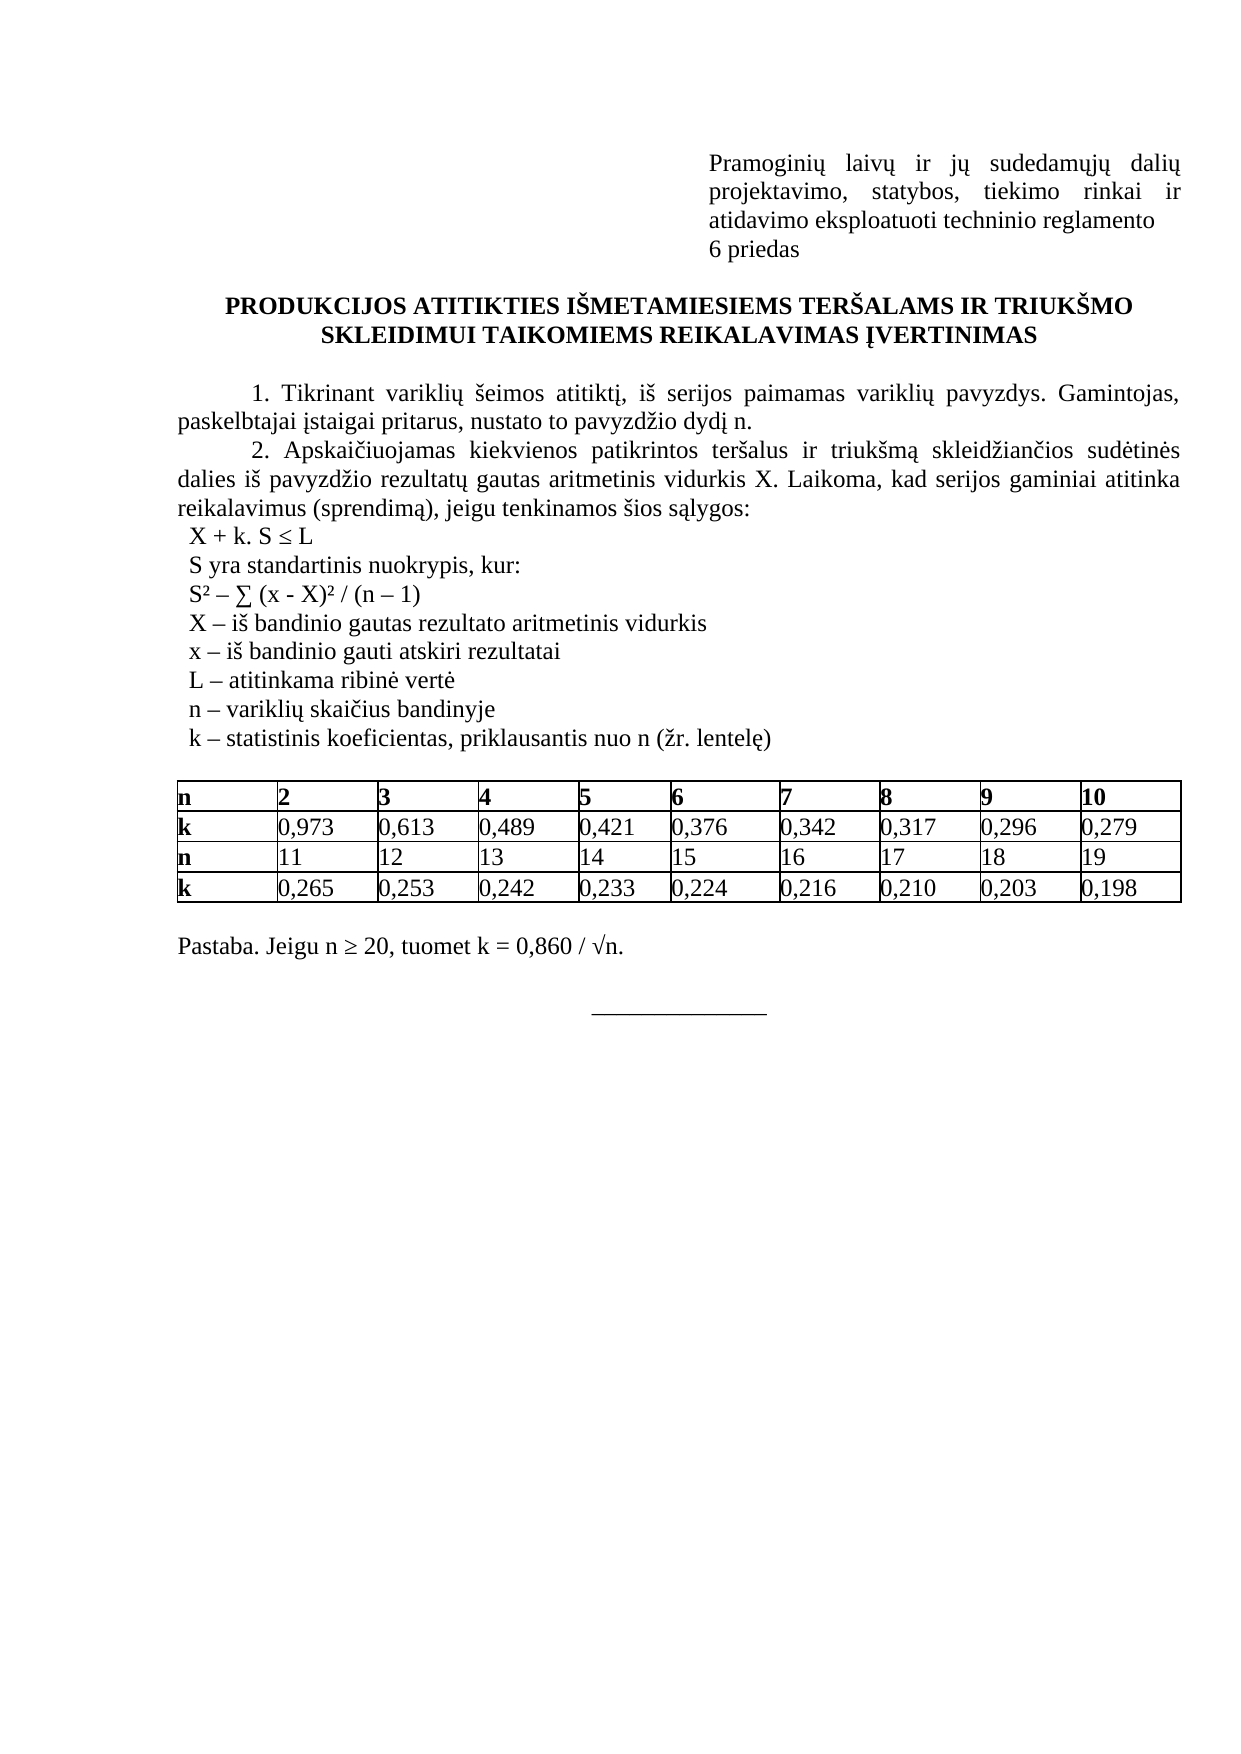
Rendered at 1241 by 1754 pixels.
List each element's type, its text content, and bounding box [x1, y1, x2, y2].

text Pramoginių laivų ir jų sudedamųjų dalių projektavimo, statybos, tiekimo rinkai ir atidavimo eksploatuoti techninio reglamento [709, 148, 1181, 234]
table_cell 0,279 [1082, 812, 1180, 841]
table_header 5 [580, 782, 670, 810]
table_header 10 [1082, 782, 1180, 810]
table_header 3 [379, 782, 478, 810]
table_cell 0,210 [881, 873, 980, 901]
table_cell 0,233 [580, 873, 670, 901]
table_cell S yra standartinis nuokrypis, kur: [177, 550, 1181, 579]
table_cell 0,242 [479, 873, 578, 901]
table_cell 14 [580, 842, 670, 871]
table_cell 15 [672, 842, 779, 871]
table_cell 0,224 [672, 873, 779, 901]
table_cell k [178, 873, 277, 901]
table_cell x – iš bandinio gauti atskiri rezultatai [177, 636, 1181, 665]
text PRODUKCIJOS ATITIKTIES IŠMETAMIESIEMS TERŠALAMS IR TRIUKŠMO SKLEIDIMUI TAIKOMIEMS REIKALAVIMAS ĮVERTINIMAS [177, 291, 1181, 349]
table_cell 16 [781, 842, 879, 871]
table_cell 0,973 [278, 812, 377, 841]
table_cell 17 [881, 842, 980, 871]
table_header X + k. S ≤ L [177, 521, 1181, 550]
table_cell 0,376 [672, 812, 779, 841]
table_cell 0,342 [781, 812, 879, 841]
table_header 6 [672, 782, 779, 810]
table_header 4 [479, 782, 578, 810]
table_cell 0,489 [479, 812, 578, 841]
text ______________ [177, 989, 1181, 1017]
table_cell S² – ∑ (x - X)² / (n – 1) [177, 579, 1181, 608]
table_header 2 [278, 782, 377, 810]
table_header 8 [881, 782, 980, 810]
table_cell k [178, 812, 277, 841]
text 2. Apskaičiuojamas kiekvienos patikrintos teršalus ir triukšmą skleidžiančios sudėtinės dalies iš pavyzdžio rezultatų gautas aritmetinis vidurkis X. Laikoma, kad serijos gaminiai atitinka reikalavimus (sprendimą), jeigu tenkinamos šios sąlygos: [177, 435, 1181, 521]
table_cell 0,296 [981, 812, 1080, 841]
table_cell 0,198 [1082, 873, 1180, 901]
table_cell k – statistinis koeficientas, priklausantis nuo n (žr. lentelę) [177, 723, 1181, 751]
table_cell 18 [981, 842, 1080, 871]
table_cell 0,253 [379, 873, 478, 901]
table_cell L – atitinkama ribinė vertė [177, 665, 1181, 694]
table_cell 0,421 [580, 812, 670, 841]
table_cell X – iš bandinio gautas rezultato aritmetinis vidurkis [177, 608, 1181, 636]
table_header 7 [781, 782, 879, 810]
table_cell 0,317 [881, 812, 980, 841]
table_cell Pastaba. Jeigu n ≥ 20, tuomet k = 0,860 / √n. [177, 903, 1181, 960]
text 1. Tikrinant variklių šeimos atitiktį, iš serijos paimamas variklių pavyzdys. Gamintojas, paskelbtajai įstaigai pritarus, nustato to pavyzdžio dydį n. [177, 378, 1181, 435]
table_cell 13 [479, 842, 578, 871]
table_cell 0,203 [981, 873, 1080, 901]
table_cell n [178, 842, 277, 871]
table_cell 0,265 [278, 873, 377, 901]
table_header 9 [981, 782, 1080, 810]
table_cell 12 [379, 842, 478, 871]
table_cell n – variklių skaičius bandinyje [177, 694, 1181, 723]
text 6 priedas [709, 234, 1181, 263]
table_cell 19 [1082, 842, 1180, 871]
table_cell 11 [278, 842, 377, 871]
table_header n [178, 782, 277, 810]
table_cell 0,613 [379, 812, 478, 841]
table_cell 0,216 [781, 873, 879, 901]
